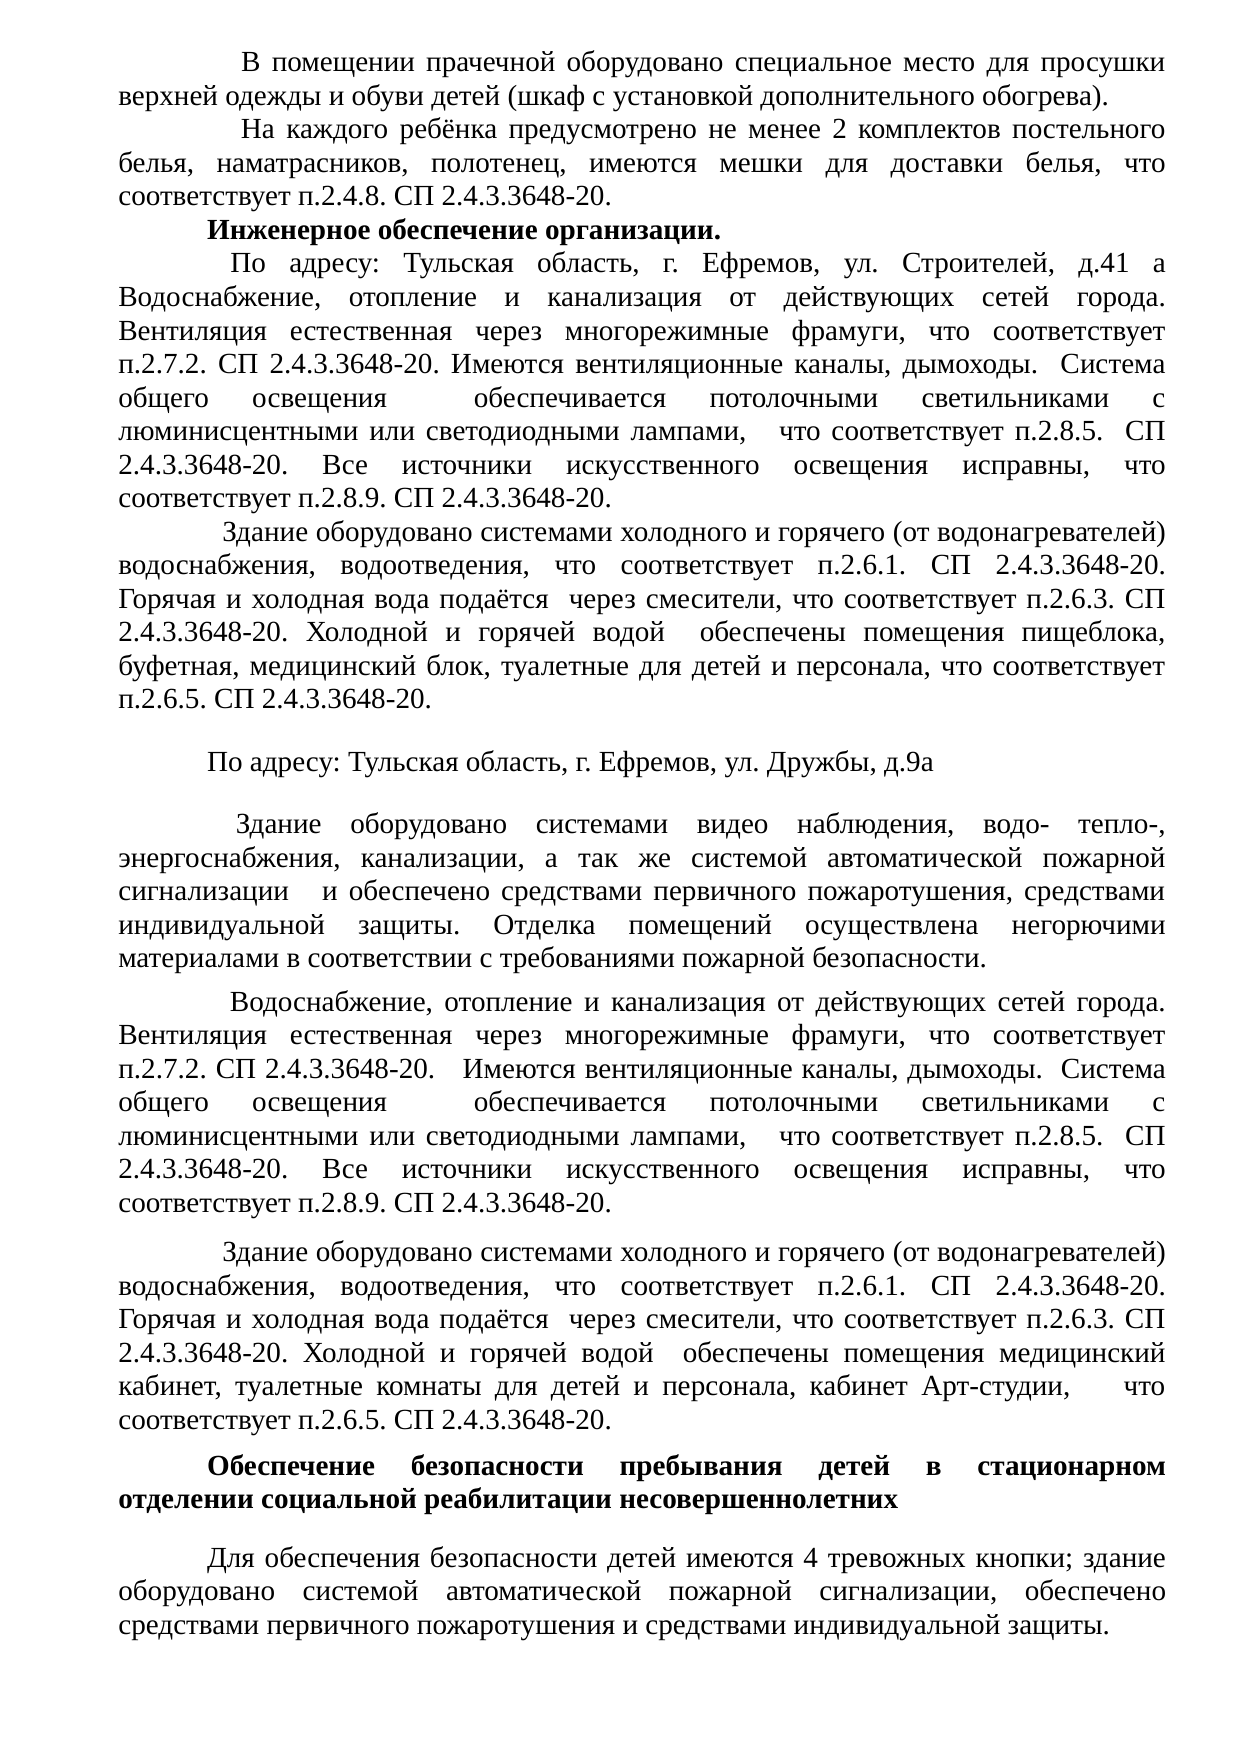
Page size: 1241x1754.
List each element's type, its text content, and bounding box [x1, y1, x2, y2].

text Здание оборудовано системами видео наблюдения, водо- тепло-, энергоснабжения, канализации, а так же системой автоматической пожарной сигнализации и обеспечено средствами первичного пожаротушения, средствами индивидуальной защиты. Отделка помещений осуществлена негорючими материалами в соответствии с требованиями пожарной безопасности. [118, 806, 1167, 974]
text Обеспечение безопасности пребывания детей в стационарном отделении социальной реабилитации несовершеннолетних [118, 1448, 1167, 1515]
text Здание оборудовано системами холодного и горячего (от водонагревателей) водоснабжения, водоотведения, что соответствует п.2.6.1. СП 2.4.3.3648-20. Горячая и холодная вода подаётся через смесители, что соответствует п.2.6.3. СП 2.4.3.3648-20. Холодной и горячей водой обеспечены помещения медицинский кабинет, туалетные комнаты для детей и персонала, кабинет Арт-студии, что соответствует п.2.6.5. СП 2.4.3.3648-20. [118, 1234, 1167, 1435]
text По адресу: Тульская область, г. Ефремов, ул. Строителей, д.41 а Водоснабжение, отопление и канализация от действующих сетей города. Вентиляция естественная через многорежимные фрамуги, что соответствует п.2.7.2. СП 2.4.3.3648-20. Имеются вентиляционные каналы, дымоходы. Система общего освещения обеспечивается потолочными светильниками с люминисцентными или светодиодными лампами, что соответствует п.2.8.5. СП 2.4.3.3648-20. Все источники искусственного освещения исправны, что соответствует п.2.8.9. СП 2.4.3.3648-20. [118, 246, 1167, 514]
text Водоснабжение, отопление и канализация от действующих сетей города. Вентиляция естественная через многорежимные фрамуги, что соответствует п.2.7.2. СП 2.4.3.3648-20. Имеются вентиляционные каналы, дымоходы. Система общего освещения обеспечивается потолочными светильниками с люминисцентными или светодиодными лампами, что соответствует п.2.8.5. СП 2.4.3.3648-20. Все источники искусственного освещения исправны, что соответствует п.2.8.9. СП 2.4.3.3648-20. [118, 984, 1167, 1218]
text Инженерное обеспечение организации. [118, 212, 1167, 246]
text Для обеспечения безопасности детей имеются 4 тревожных кнопки; здание оборудовано системой автоматической пожарной сигнализации, обеспечено средствами первичного пожаротушения и средствами индивидуальной защиты. [118, 1540, 1167, 1641]
text В помещении прачечной оборудовано специальное место для просушки верхней одежды и обуви детей (шкаф с установкой дополнительного обогрева). [118, 44, 1167, 111]
text Здание оборудовано системами холодного и горячего (от водонагревателей) водоснабжения, водоотведения, что соответствует п.2.6.1. СП 2.4.3.3648-20. Горячая и холодная вода подаётся через смесители, что соответствует п.2.6.3. СП 2.4.3.3648-20. Холодной и горячей водой обеспечены помещения пищеблока, буфетная, медицинский блок, туалетные для детей и персонала, что соответствует п.2.6.5. СП 2.4.3.3648-20. [118, 514, 1167, 715]
text По адресу: Тульская область, г. Ефремов, ул. Дружбы, д.9а [118, 744, 1167, 777]
text На каждого ребёнка предусмотрено не менее 2 комплектов постельного белья, наматрасников, полотенец, имеются мешки для доставки белья, что соответствует п.2.4.8. СП 2.4.3.3648-20. [118, 111, 1167, 212]
